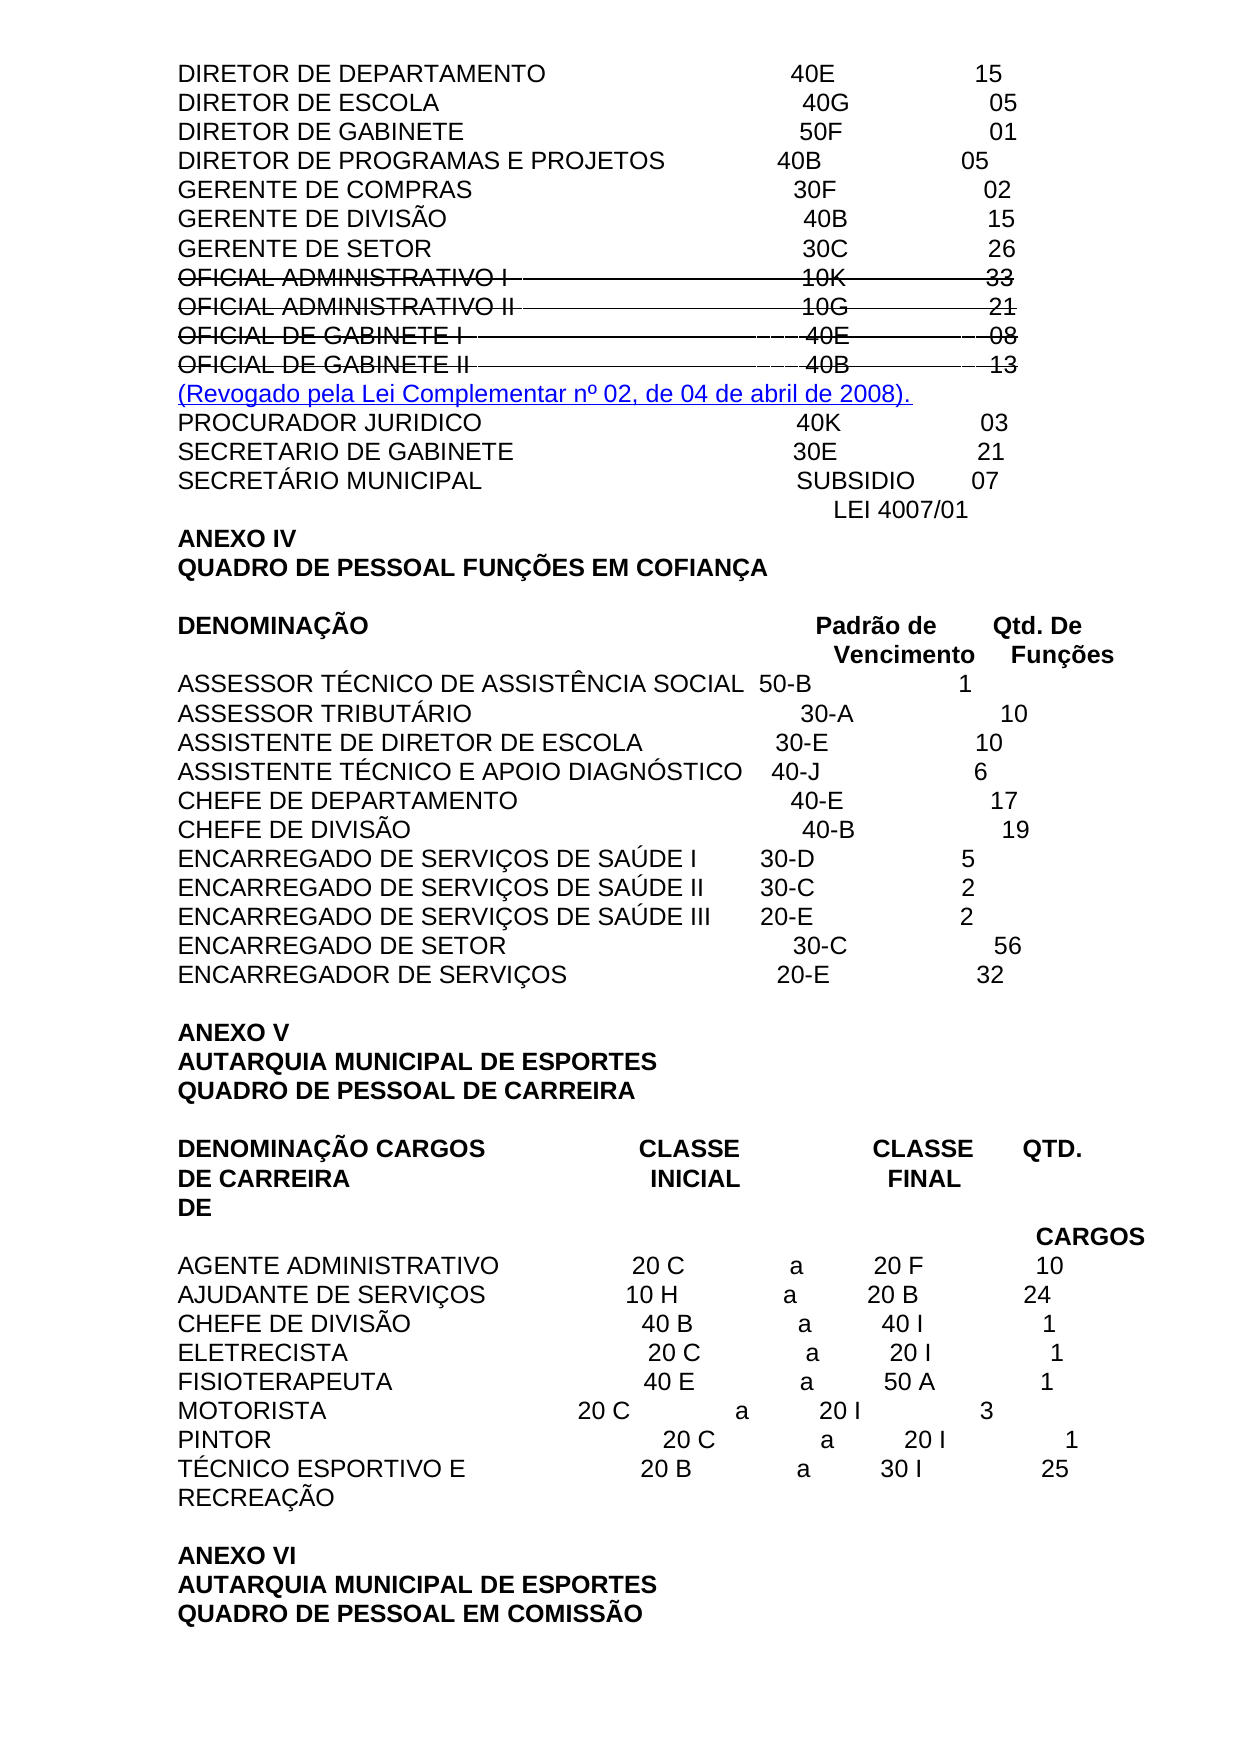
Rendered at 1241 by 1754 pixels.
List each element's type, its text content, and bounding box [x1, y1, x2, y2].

text MOTORISTA 20 C a 20 I 3 [177, 1396, 1152, 1425]
text QUADRO DE PESSOAL FUNÇÕES EM COFIANÇA [177, 553, 1152, 582]
text ENCARREGADOR DE SERVIÇOS 20-E 32 [177, 960, 1152, 989]
text CHEFE DE DIVISÃO 40 B a 40 I 1 [177, 1309, 1152, 1338]
text TÉCNICO ESPORTIVO E 20 B a 30 I 25 [177, 1454, 1152, 1483]
text PROCURADOR JURIDICO 40K 03 [177, 408, 1152, 437]
text OFICIAL DE GABINETE II 40B 13 [177, 350, 1152, 379]
text GERENTE DE SETOR 30C 26 [177, 233, 1152, 262]
text ENCARREGADO DE SETOR 30-C 56 [177, 931, 1152, 960]
text Vencimento Funções [177, 640, 1152, 669]
text CARGOS [177, 1222, 1152, 1251]
text ASSESSOR TÉCNICO DE ASSISTÊNCIA SOCIAL 50-B 1 [177, 669, 1152, 698]
text SECRETÁRIO MUNICIPAL SUBSIDIO 07 [177, 466, 1152, 495]
text FISIOTERAPEUTA 40 E a 50 A 1 [177, 1367, 1152, 1396]
text ENCARREGADO DE SERVIÇOS DE SAÚDE II 30-C 2 [177, 873, 1152, 902]
text ASSISTENTE TÉCNICO E APOIO DIAGNÓSTICO 40-J 6 [177, 757, 1152, 786]
text DIRETOR DE PROGRAMAS E PROJETOS 40B 05 [177, 146, 1152, 175]
text (Revogado pela Lei Complementar nº 02, de 04 de abril de 2008). [177, 379, 1152, 408]
text PINTOR 20 C a 20 I 1 [177, 1425, 1152, 1454]
text DIRETOR DE GABINETE 50F 01 [177, 117, 1152, 146]
text AUTARQUIA MUNICIPAL DE ESPORTES [177, 1570, 1152, 1599]
text ASSESSOR TRIBUTÁRIO 30-A 10 [177, 698, 1152, 727]
text CHEFE DE DEPARTAMENTO 40-E 17 [177, 786, 1152, 815]
text DENOMINAÇÃO Padrão de Qtd. De [177, 611, 1152, 640]
text ENCARREGADO DE SERVIÇOS DE SAÚDE III 20-E 2 [177, 902, 1152, 931]
text OFICIAL DE GABINETE I 40E 08 [177, 321, 1152, 350]
text DIRETOR DE DEPARTAMENTO 40E 15 [177, 59, 1152, 88]
text ENCARREGADO DE SERVIÇOS DE SAÚDE I 30-D 5 [177, 844, 1152, 873]
text LEI 4007/01 [177, 495, 1152, 524]
text AJUDANTE DE SERVIÇOS 10 H a 20 B 24 [177, 1280, 1152, 1309]
text CHEFE DE DIVISÃO 40-B 19 [177, 815, 1152, 844]
text DE CARREIRA INICIAL FINAL DE [177, 1163, 1152, 1222]
text AGENTE ADMINISTRATIVO 20 C a 20 F 10 [177, 1251, 1152, 1280]
text ANEXO V [177, 1018, 1152, 1047]
text OFICIAL ADMINISTRATIVO II 10G 21 [177, 292, 1152, 321]
text QUADRO DE PESSOAL DE CARREIRA [177, 1076, 1152, 1105]
text QUADRO DE PESSOAL EM COMISSÃO [177, 1599, 1152, 1628]
text ANEXO IV [177, 524, 1152, 553]
text OFICIAL ADMINISTRATIVO I 10K 33 [177, 262, 1152, 292]
text ASSISTENTE DE DIRETOR DE ESCOLA 30-E 10 [177, 727, 1152, 757]
text AUTARQUIA MUNICIPAL DE ESPORTES [177, 1047, 1152, 1076]
text RECREAÇÃO [177, 1483, 1152, 1512]
text DIRETOR DE ESCOLA 40G 05 [177, 88, 1152, 117]
text GERENTE DE DIVISÃO 40B 15 [177, 204, 1152, 233]
text ANEXO VI [177, 1541, 1152, 1570]
text SECRETARIO DE GABINETE 30E 21 [177, 437, 1152, 466]
text DENOMINAÇÃO CARGOS CLASSE CLASSE QTD. [177, 1134, 1152, 1163]
text ELETRECISTA 20 C a 20 I 1 [177, 1338, 1152, 1367]
text GERENTE DE COMPRAS 30F 02 [177, 175, 1152, 204]
